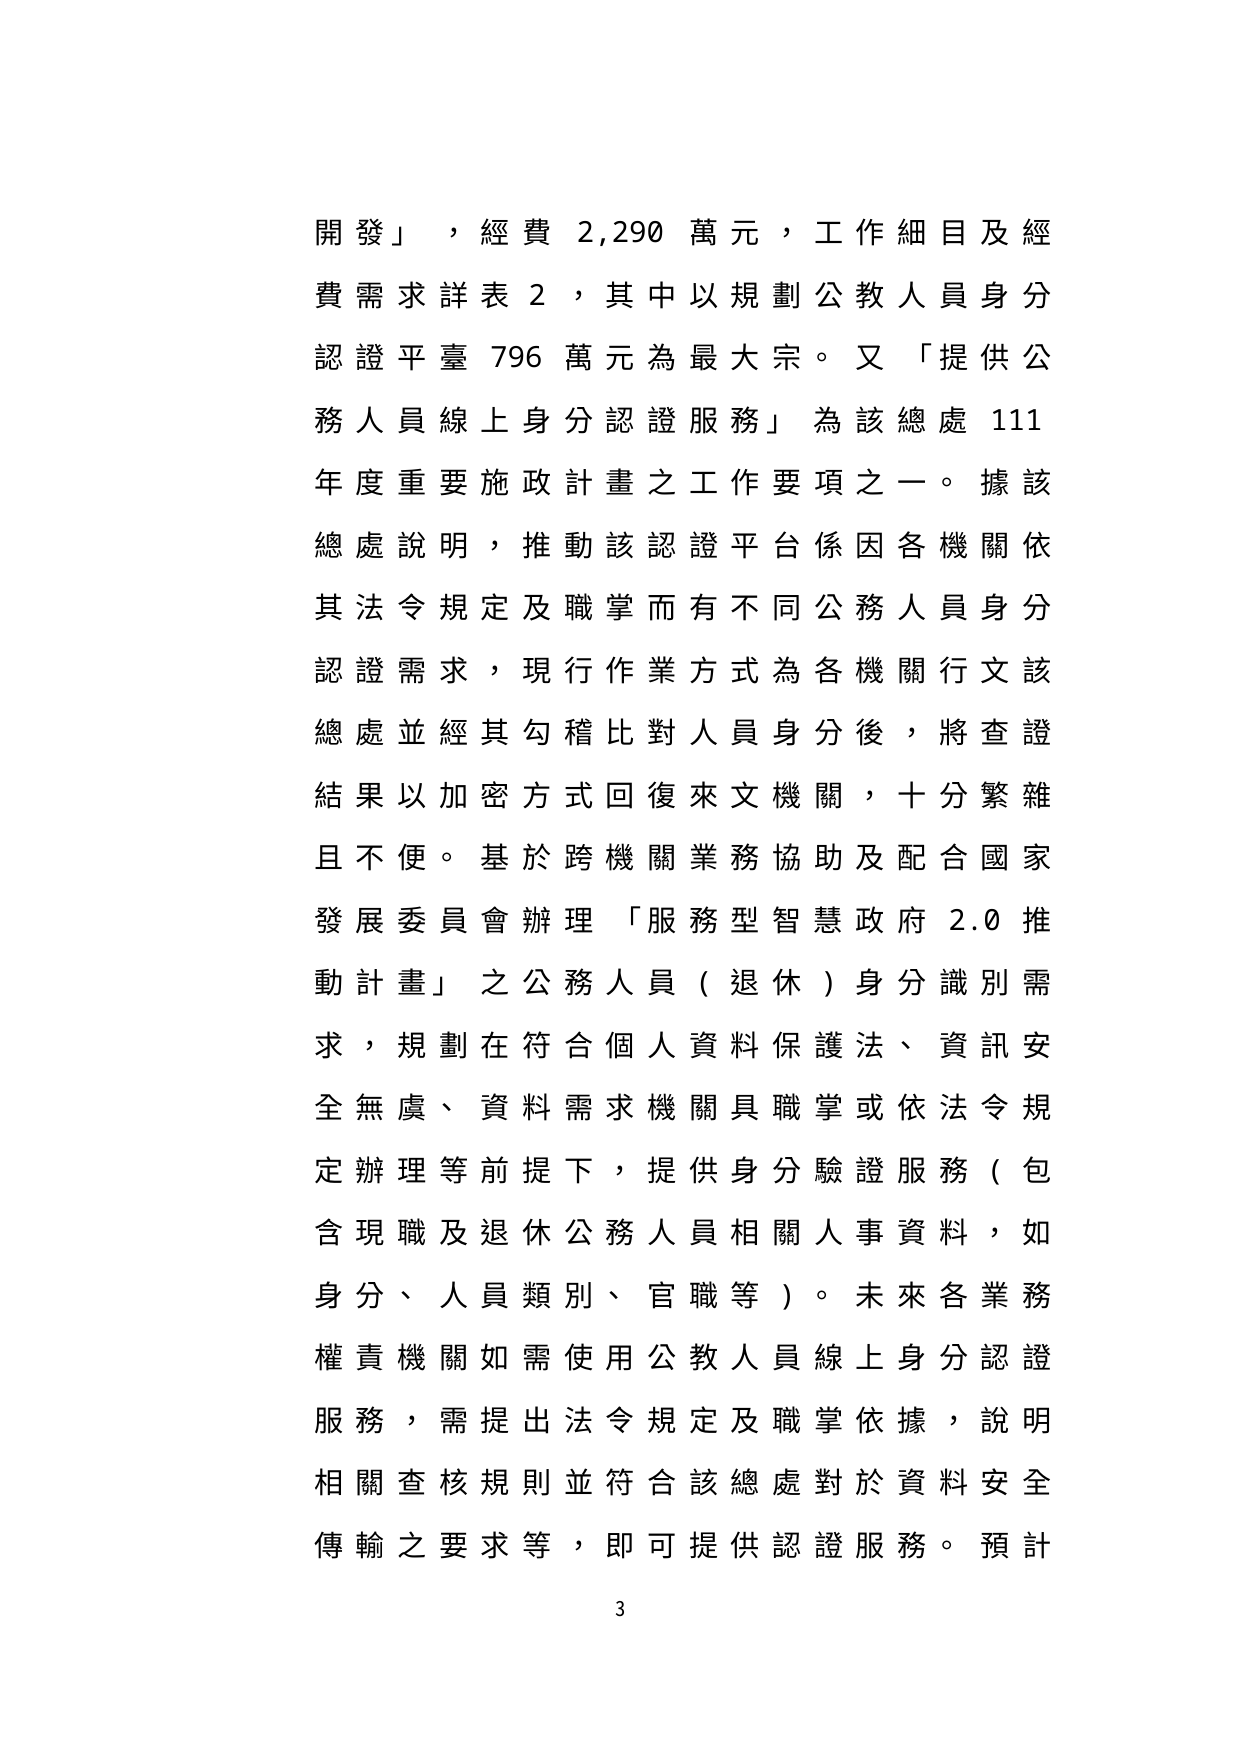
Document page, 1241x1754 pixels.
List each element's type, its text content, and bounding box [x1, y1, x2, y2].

text 111年度「智慧創新人事服務」工作要項之一為「人事服務流程簡化再造之系統開發」，經費2,290萬元，工作細目及經費需求詳表2，其中以規劃公教人員身分認證平臺796萬元為最大宗。又「提供公務人員線上身分認證服務」為該總處111年度重要施政計畫之工作要項之一。據該總處說明，推動該認證平台係因各機關依其法令規定及職掌而有不同公務人員身分認證需求，現行作業方式為各機關行文該總處並經其勾稽比對人員身分後，將查證結果以加密方式回復來文機關，十分繁雜且不便。基於跨機關業務協助及配合國家發展委員會辦理「服務型智慧政府2.0推動計畫」之公務人員(退休)身分識別需求，規劃在符合個人資料保護法、資訊安全無虞、資料需求機關具職掌或依法令規定辦理等前提下，提供身分驗證服務(包含現職及退休公務人員相關人事資料，如身分、人員類別、官職等)。未來各業務權責機關如需使用公教人員線上身分認證服務，需提出法令規定及職掌依據，說明相關查核規則並符合該總處對於資料安全傳輸之要求等，即可提供認證服務。預計111年將建置認證平臺之申請及審核機制，並於彙整需求後提供基本之公教人員身分認證服務(未來將視需求逐步擴大)及對外推廣使用等事宜。鑒於公務人員相關資訊均為個人資料保護範疇，如辦理線上身分認證業務，允宜強化相關資訊安全管理機制，以確保資訊傳輸及運用之安全。 [271, 189, 1058, 1564]
